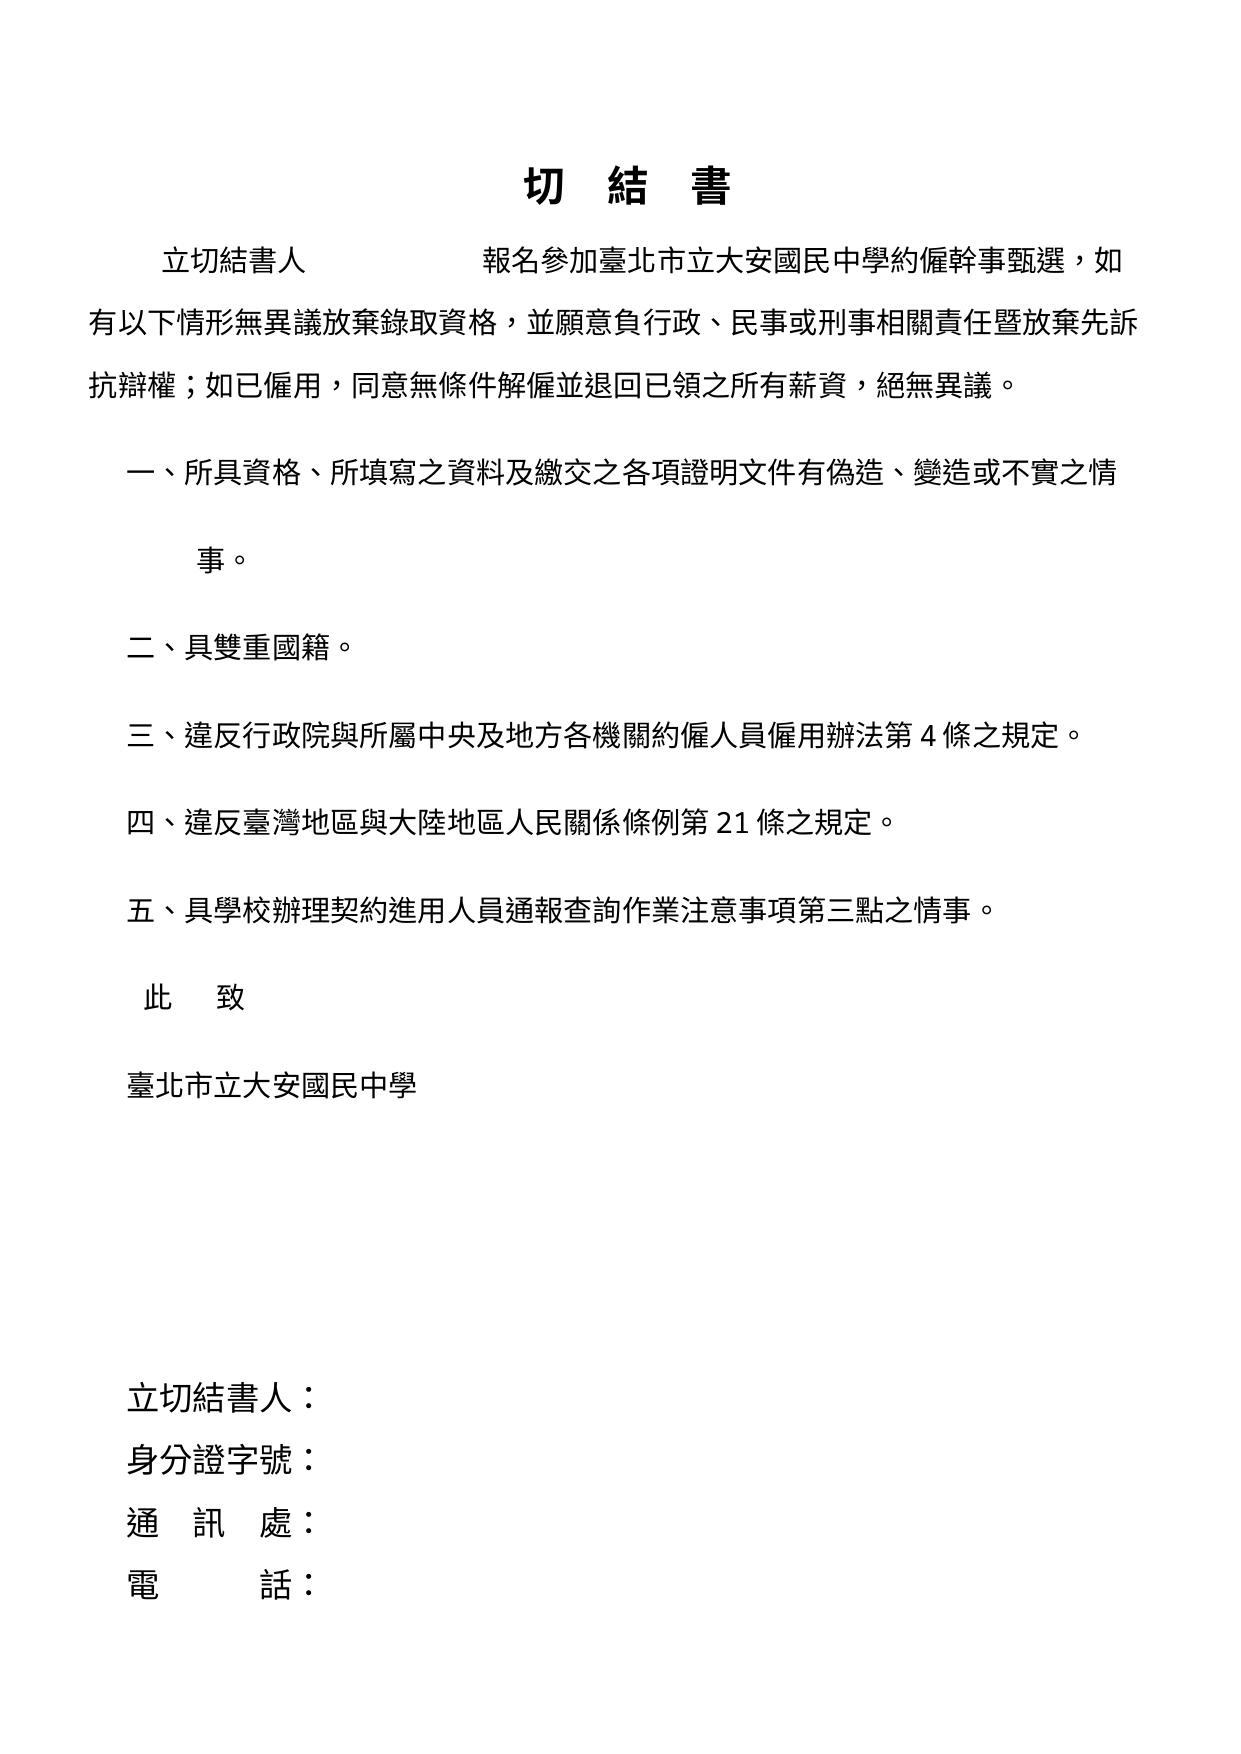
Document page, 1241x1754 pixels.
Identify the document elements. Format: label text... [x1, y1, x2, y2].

text 切 結 書 [89, 142, 1167, 204]
text 此 致 [89, 954, 1141, 1017]
text 四、違反臺灣地區與大陸地區人民關係條例第21條之規定。 [89, 779, 1141, 842]
text 五、具學校辦理契約進用人員通報查詢作業注意事項第三點之情事。 [89, 867, 1141, 929]
text 身分證字號： [89, 1417, 1141, 1479]
text 電 話： [89, 1542, 1141, 1604]
text 通 訊 處： [89, 1479, 1141, 1542]
text 三、違反行政院與所屬中央及地方各機關約僱人員僱用辦法第4條之規定。 [89, 692, 1141, 754]
text 立切結書人： [89, 1354, 1141, 1417]
text 事。 [89, 517, 1141, 579]
text 臺北市立大安國民中學 [89, 1042, 1141, 1104]
text 二、具雙重國籍。 [89, 604, 1141, 667]
text 立切結書人 報名參加臺北市立大安國民中學約僱幹事甄選，如有以下情形無異議放棄錄取資格，並願意負行政、民事或刑事相關責任暨放棄先訴抗辯權；如已僱用，同意無條件解僱並退回已領之所有薪資，絕無異議。 [89, 217, 1141, 404]
text 一、所具資格、所填寫之資料及繳交之各項證明文件有偽造、變造或不實之情 [89, 429, 1141, 492]
